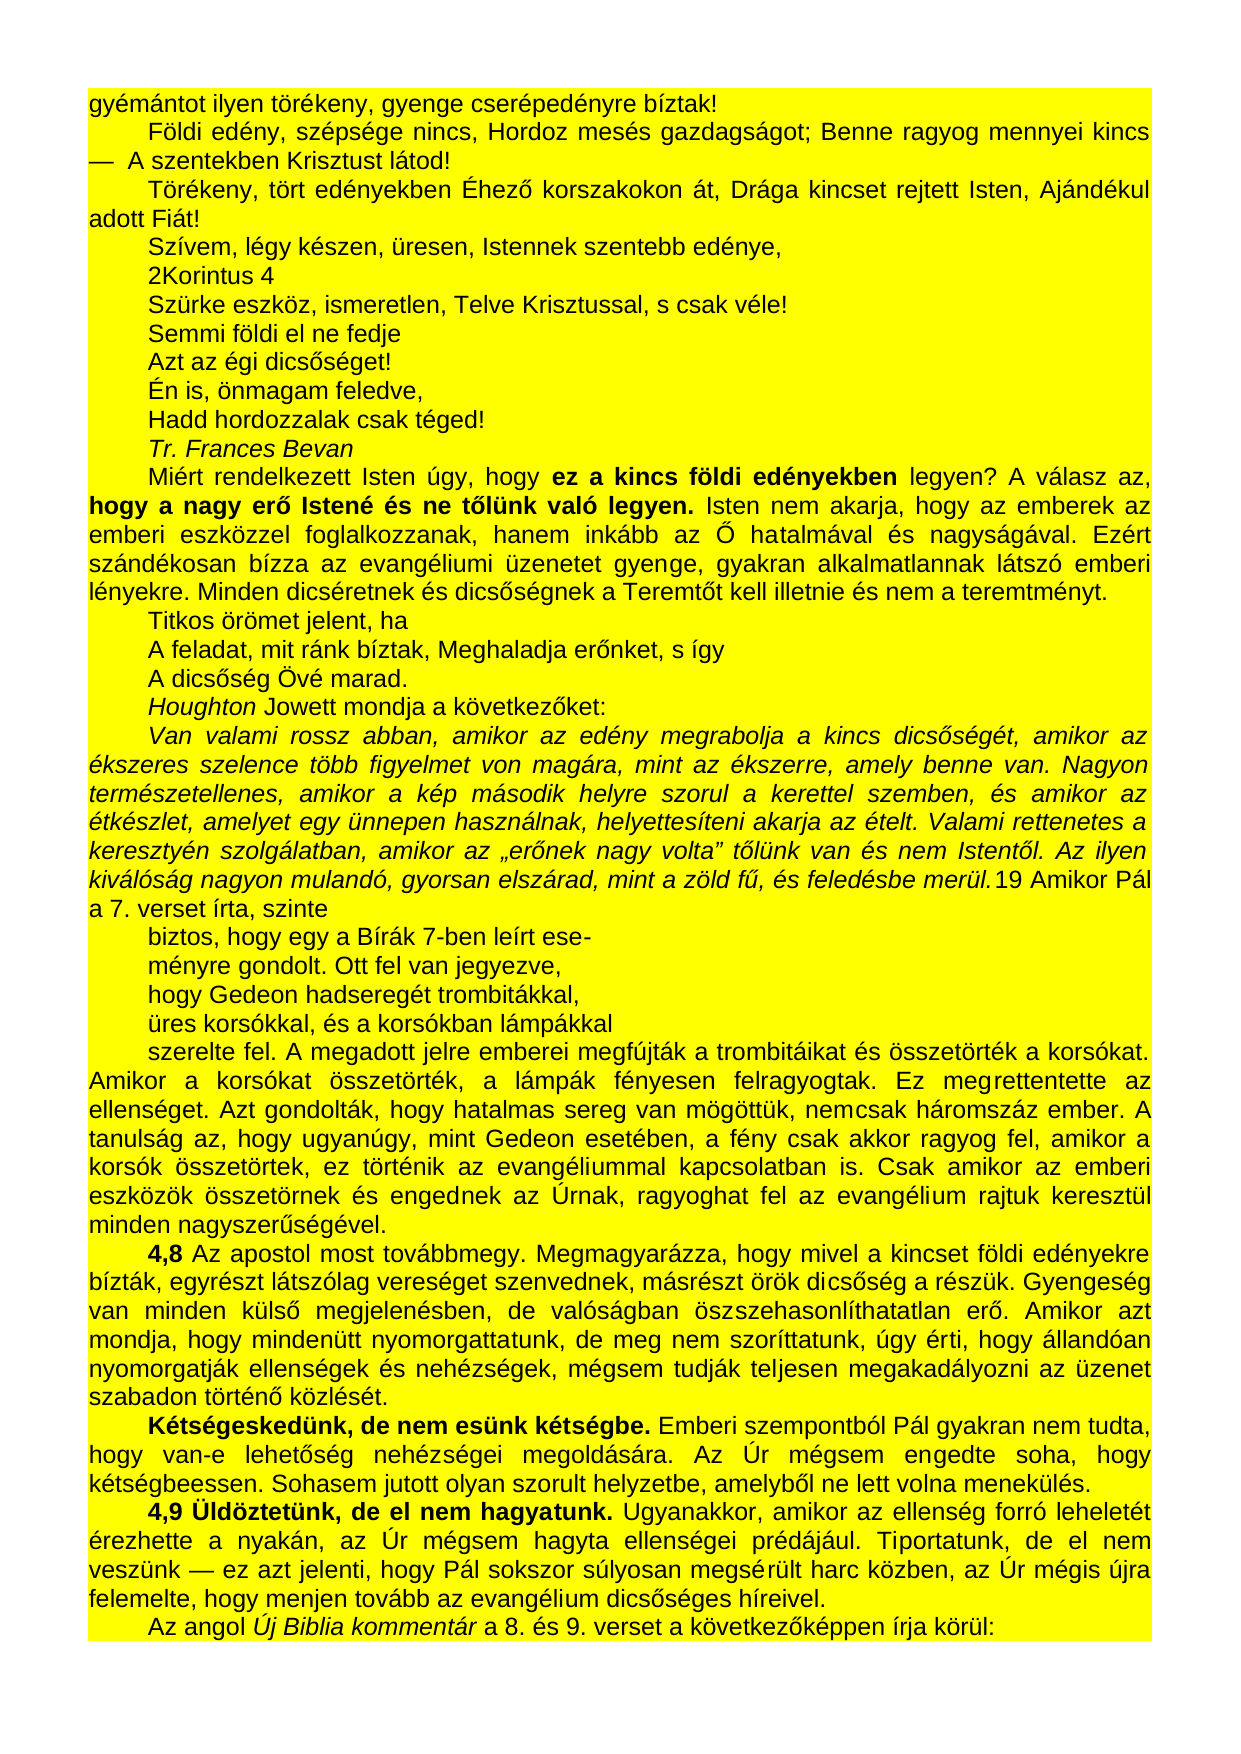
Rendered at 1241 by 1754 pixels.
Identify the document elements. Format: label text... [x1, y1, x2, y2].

text szerelte fel. A megadott jelre emberei megfújták a trombitáikat és összetörték a korsókat. Amikor a korsókat összetörték, a lámpák fényesen felragyogtak. Ez meg­rettentette az ellenséget. Azt gondolták, hogy hatalmas sereg van mögöttük, nem­csak háromszáz ember. A tanulság az, hogy ugyanúgy, mint Gedeon esetében, a fény csak akkor ragyog fel, amikor a kor­sók összetörtek, ez történik az evangéli­ummal kapcsolatban is. Csak amikor az emberi eszközök összetörnek és enged­nek az Úrnak, ragyoghat fel az evangéli­um rajtuk keresztül minden nagyszerűsé­gével. [88, 1037, 1152, 1238]
text Szívem, légy készen, üresen, Istennek szentebb edénye, [88, 232, 1152, 261]
text 4,8 Az apostol most továbbmegy. Megmagyarázza, hogy mivel a kincset földi edényekre bízták, egyrészt látszólag vereséget szenvednek, másrészt örök di­csőség a részük. Gyengeség van minden külső megjelenésben, de valóságban ösz­szehasonlíthatatlan erő. Amikor azt mondja, hogy mindenütt nyomorgatta­tunk, de meg nem szoríttatunk, úgy ér­ti, hogy állandóan nyomorgatják ellen­ségek és nehézségek, mégsem tudják tel­jesen megakadályozni az üzenet szaba­don történő közlését. [88, 1238, 1152, 1411]
text Van valami rossz abban, amikor az edény megrabolja a kincs dicsőségét, amikor az ékszeres szelence több fi­gyelmet von magára, mint az ékszer­re, amely benne van. Nagyon termé­szetellenes, amikor a kép második helyre szorul a kerettel szemben, és amikor az étkészlet, amelyet egy ünnepen használnak, helyettesíteni akarja az ételt. Valami rettenetes a keresztyén szolgálatban, amikor az „erőnek nagy volta” tőlünk van és nem Istentől. Az ilyen kiválóság na­gyon mulandó, gyorsan elszárad, mint a zöld fű, és feledésbe merül.19 Amikor Pál a 7. verset írta, szinte [88, 721, 1152, 922]
text Földi edény, szépsége nincs, Hordoz mesés gazdagságot; Benne ragyog mennyei kincs — A szentekben Krisztust látod! [88, 117, 1152, 175]
text Törékeny, tört edényekben Éhező korszakokon át, Drága kincset rejtett Isten, Ajándékul adott Fiát! [88, 175, 1152, 232]
text Tr. Frances Bevan [88, 433, 1152, 462]
text Az angol Új Biblia kommentár a 8. és 9. verset a következőképpen írja körül: [88, 1612, 1152, 1641]
text 4,9 Üldöztetünk, de el nem hagya­tunk. Ugyanakkor, amikor az ellenség forró leheletét érezhette a nyakán, az Úr mégsem hagyta ellenségei prédájául. Ti­portatunk, de el nem veszünk — ez azt jelenti, hogy Pál sokszor súlyosan megsé­rült harc közben, az Úr mégis újra fel­emelte, hogy menjen tovább az evangéli­um dicsőséges híreivel. [88, 1497, 1152, 1612]
text Semmi földi el ne fedje [88, 318, 1152, 347]
text Titkos örömet jelent, ha [88, 606, 1152, 635]
text ményre gondolt. Ott fel van jegyezve, [88, 951, 1152, 980]
text Kétségeskedünk, de nem esünk két­ségbe. Emberi szempontból Pál gyakran nem tudta, hogy van-e lehetőség nehéz­ségei megoldására. Az Úr mégsem en­gedte soha, hogy kétségbeessen. Sohasem jutott olyan szorult helyzetbe, amelyből ne lett volna menekülés. [88, 1411, 1152, 1497]
text Én is, önmagam feledve, [88, 376, 1152, 405]
text Azt az égi dicsőséget! [88, 347, 1152, 376]
text Hadd hordozzalak csak téged! [88, 405, 1152, 433]
text A dicsőség Övé marad. [88, 663, 1152, 692]
text 2Korintus 4 [88, 261, 1152, 290]
text Houghton Jowett mondja a következőket: [88, 692, 1152, 721]
text biztos, hogy egy a Bírák 7-ben leírt ese‑ [88, 922, 1152, 951]
text A feladat, mit ránk bíztak, Meghaladja erőnket, s így [88, 635, 1152, 663]
text gyémántot ilyen töré­keny, gyenge cserépedényre bíztak! [88, 88, 1152, 117]
text Szürke eszköz, ismeretlen, Telve Krisztussal, s csak véle! [88, 290, 1152, 318]
text hogy Gedeon hadseregét trombitákkal, [88, 980, 1152, 1008]
text Miért rendelkezett Isten úgy, hogy ez a kincs földi edényekben legyen? A vá­lasz az, hogy a nagy erő Istené és ne tőlünk való legyen. Isten nem akarja, hogy az emberek az emberi eszközzel foglalkozzanak, hanem inkább az Ő ha­talmával és nagyságával. Ezért szándéko­san bízza az evangéliumi üzenetet gyen­ge, gyakran alkalmatlannak látszó emberi lényekre. Minden dicséretnek és dicső­ségnek a Teremtőt kell illetnie és nem a teremtményt. [88, 462, 1152, 606]
text üres korsókkal, és a korsókban lámpákkal [88, 1008, 1152, 1037]
